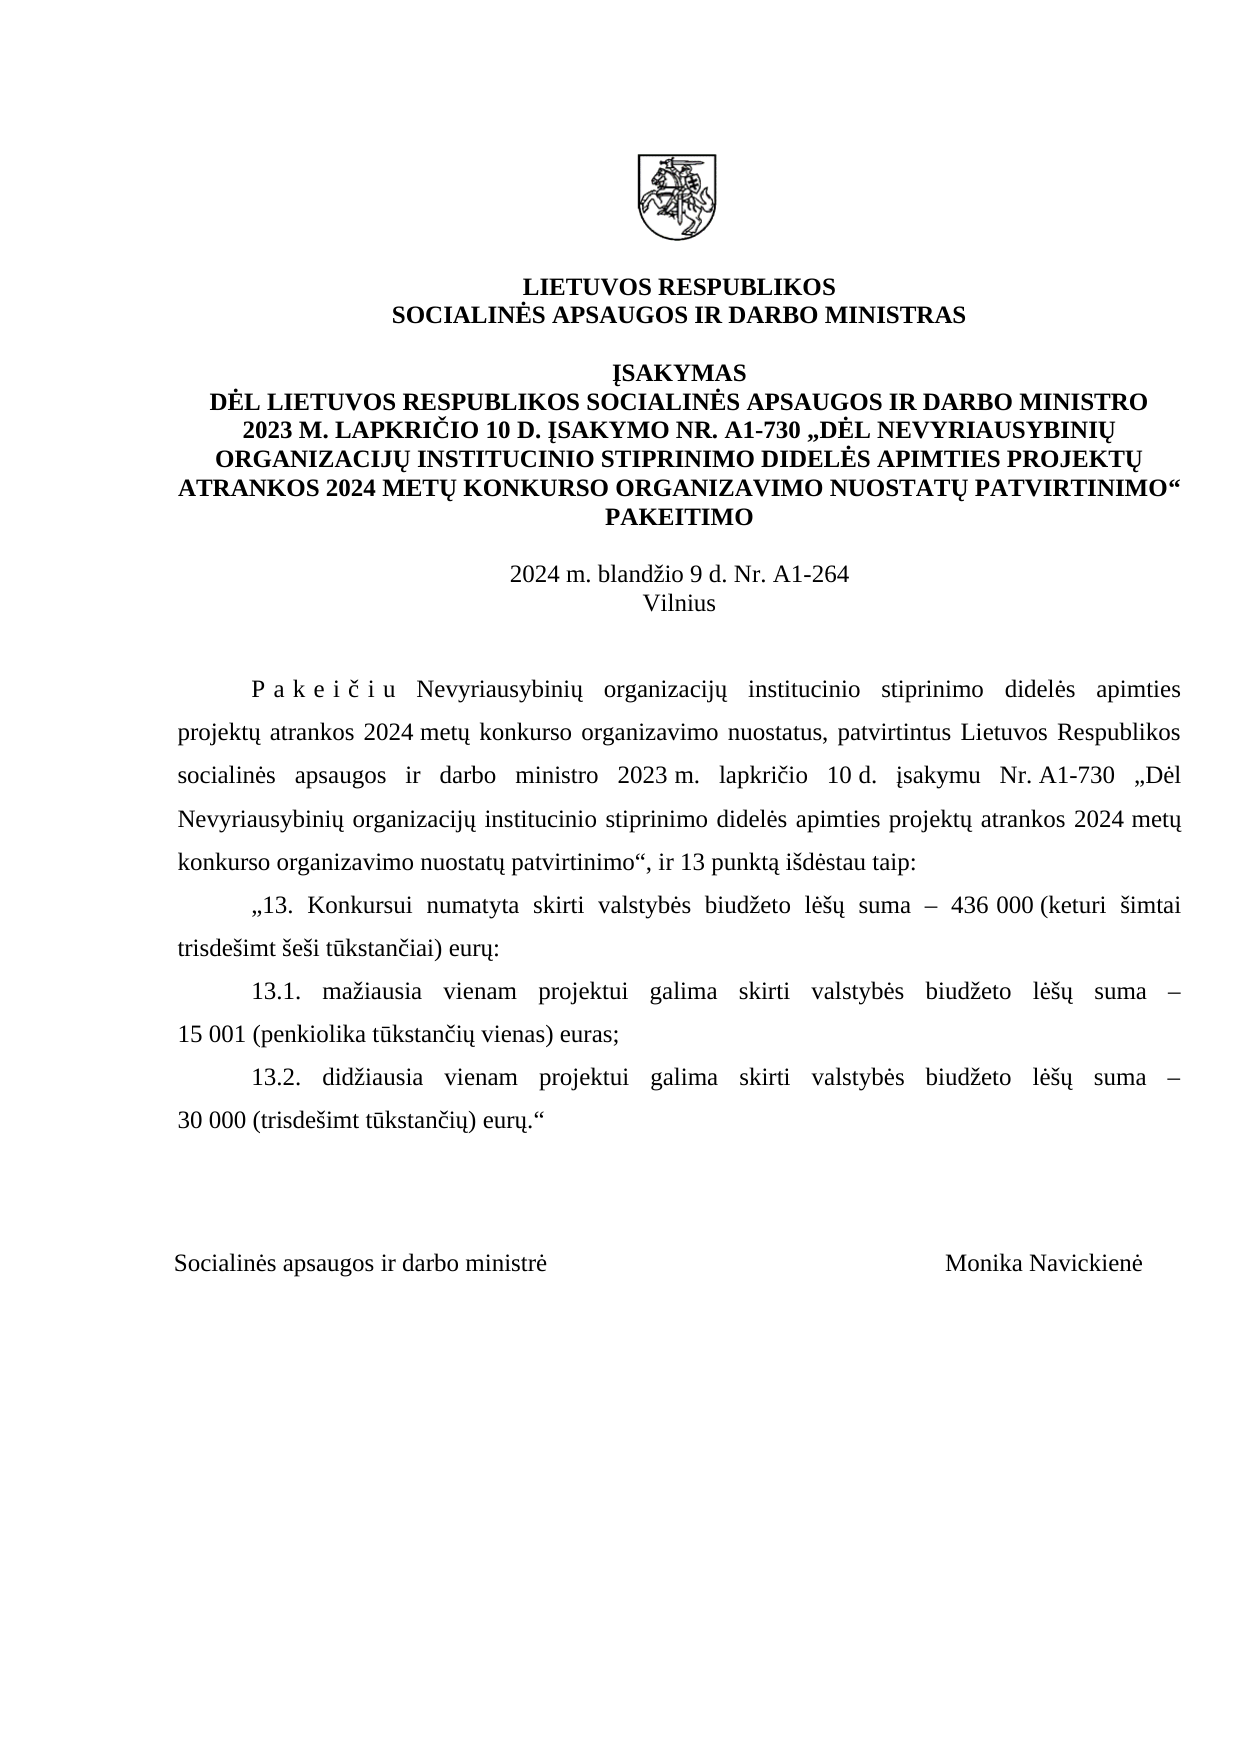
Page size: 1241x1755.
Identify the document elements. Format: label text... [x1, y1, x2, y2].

text 2024 m. blandžio 9 d. Nr. A1-264 [177, 559, 1181, 588]
text 13.2. didžiausia vienam projektui galima skirti valstybės biudžeto lėšų suma –30 000 (trisdešimt tūkstančių) eurų.“ [177, 1062, 1181, 1134]
text ĮSAKYMAS [177, 358, 1181, 387]
text LIETUVOS RESPUBLIKOS [177, 272, 1181, 301]
text „13. Konkursui numatyta skirti valstybės biudžeto lėšų suma – 436 000 (keturi šimtai trisdešimt šeši tūkstančiai) eurų: [177, 890, 1181, 962]
text Pakeičiu Nevyriausybinių organizacijų institucinio stiprinimo didelės apimties projektų atrankos 2024 metų konkurso organizavimo nuostatus, patvirtintus Lietuvos Respublikos socialinės apsaugos ir darbo ministro 2023 m. lapkričio 10 d. įsakymu Nr. A1-730 „Dėl Nevyriausybinių organizacijų institucinio stiprinimo didelės apimties projektų atrankos 2024 metų konkurso organizavimo nuostatų patvirtinimo“, ir 13 punktą išdėstau taip: [177, 674, 1181, 876]
text DĖL Lietuvos respublikos SOCIALINĖS APSAUGOS IR DARBO MINISTRO 2023 M. LAPKRIČIO 10 D. ĮSAKYMO NR. A1-730 „DĖL NEVYRIAUSYBINIŲ ORGANIZACIJŲ INSTITUCINIO STIPRINIMO DIDELĖS APIMTIES PROJEKTŲ ATRANKOS 2024 METŲ KONKURSO ORGANIZAVIMO NUOSTATŲ PATVIRTINIMO“ PAKEITIMO [177, 387, 1181, 531]
text Vilnius [177, 588, 1181, 617]
text Socialinės apsaugos ir darbo ministrė Monika Navickienė [174, 1248, 1181, 1277]
text 13.1. mažiausia vienam projektui galima skirti valstybės biudžeto lėšų suma – 15 001 (penkiolika tūkstančių vienas) euras; [177, 976, 1181, 1048]
text SOCIALINĖS APSAUGOS IR DARBO MINISTRAS [177, 301, 1181, 329]
